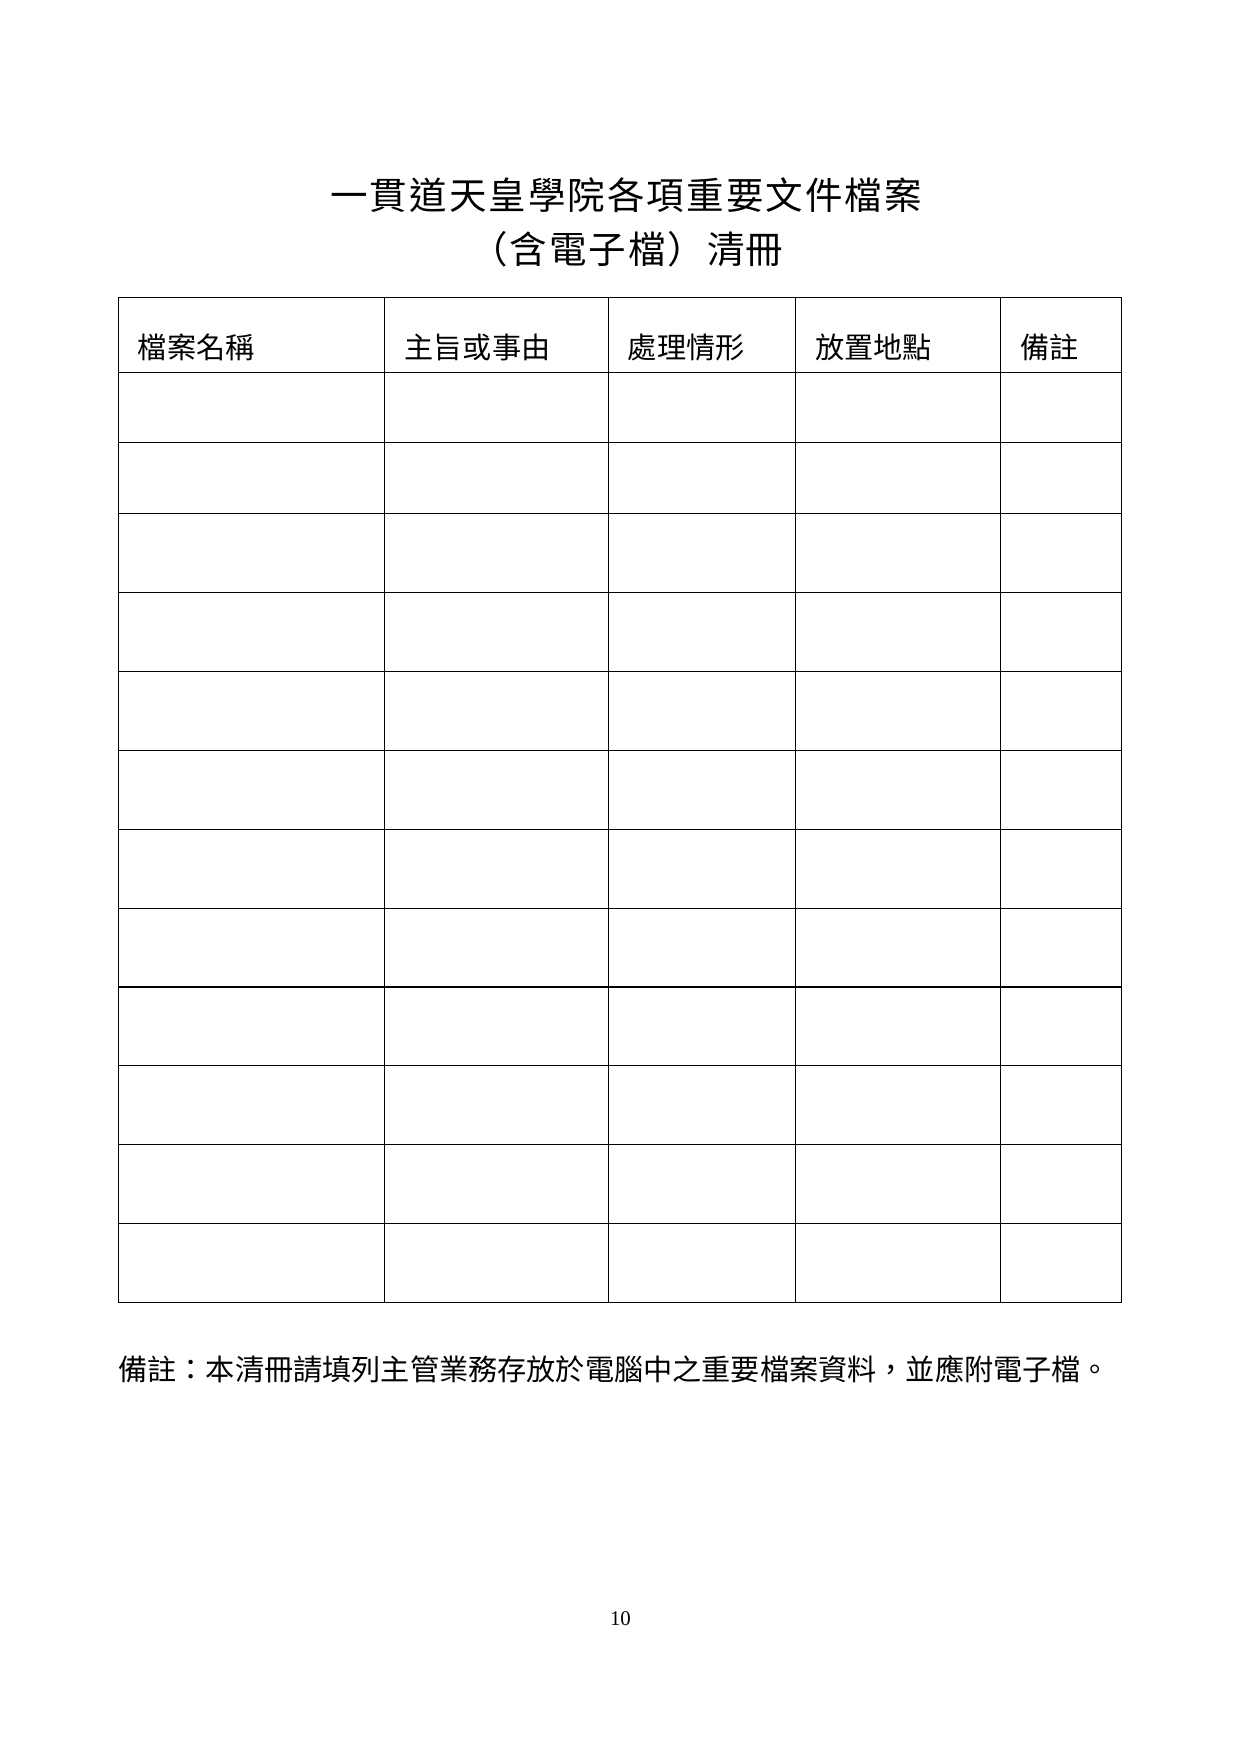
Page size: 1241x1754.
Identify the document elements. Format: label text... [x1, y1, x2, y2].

table_cell [1001, 1066, 1121, 1144]
table_cell [609, 443, 795, 513]
table_cell [1001, 373, 1121, 442]
table_cell [119, 672, 384, 749]
table_cell [385, 1145, 608, 1223]
table_cell [385, 1066, 608, 1144]
table_cell [1001, 593, 1121, 671]
table_cell [385, 988, 608, 1065]
table_cell [119, 988, 384, 1065]
table_cell [609, 373, 795, 442]
table_cell [119, 514, 384, 592]
table_cell [385, 514, 608, 592]
table_cell [609, 830, 795, 907]
table_cell [796, 593, 1000, 671]
table_cell [385, 1224, 608, 1302]
text 備註：本清冊請填列主管業務存放於電腦中之重要檔案資料，並應附電子檔。 [118, 1326, 1122, 1388]
table_cell [796, 751, 1000, 828]
table_cell [1001, 1145, 1121, 1223]
table_cell [385, 672, 608, 749]
table_cell [119, 593, 384, 671]
table_cell [609, 1066, 795, 1144]
table_header 檔案名稱 [119, 298, 384, 372]
table_header 處理情形 [609, 298, 795, 372]
table_cell [796, 1066, 1000, 1144]
table_cell [119, 1145, 384, 1223]
table_cell [1001, 443, 1121, 513]
table_cell [609, 1145, 795, 1223]
table_cell [1001, 909, 1121, 986]
table_cell [119, 830, 384, 907]
table_cell [609, 909, 795, 986]
table_cell [385, 751, 608, 828]
table_cell [1001, 672, 1121, 749]
table_header 主旨或事由 [385, 298, 608, 372]
text （含電子檔）清冊 [130, 220, 1122, 274]
table_cell [796, 373, 1000, 442]
table_cell [1001, 751, 1121, 828]
table_cell [119, 751, 384, 828]
table_cell [119, 1224, 384, 1302]
text 一貫道天皇學院各項重要文件檔案 [130, 166, 1122, 220]
table_cell [119, 909, 384, 986]
table_cell [609, 751, 795, 828]
table_cell [796, 514, 1000, 592]
table_cell [119, 1066, 384, 1144]
table_header 放置地點 [796, 298, 1000, 372]
table_cell [119, 373, 384, 442]
table_cell [796, 909, 1000, 986]
table_cell [385, 373, 608, 442]
table_cell [609, 672, 795, 749]
table_cell [796, 988, 1000, 1065]
table_cell [796, 830, 1000, 907]
table_cell [385, 593, 608, 671]
table_cell [796, 672, 1000, 749]
table_cell [1001, 830, 1121, 907]
table_cell [385, 909, 608, 986]
table_cell [1001, 1224, 1121, 1302]
table_cell [1001, 988, 1121, 1065]
table_cell [796, 443, 1000, 513]
table_cell [385, 830, 608, 907]
table_cell [609, 593, 795, 671]
table_cell [609, 514, 795, 592]
table_cell [1001, 514, 1121, 592]
table_cell [609, 988, 795, 1065]
table_header 備註 [1001, 298, 1121, 372]
table_cell [385, 443, 608, 513]
table_cell [796, 1145, 1000, 1223]
table_cell [119, 443, 384, 513]
table_cell [796, 1224, 1000, 1302]
table_cell [609, 1224, 795, 1302]
